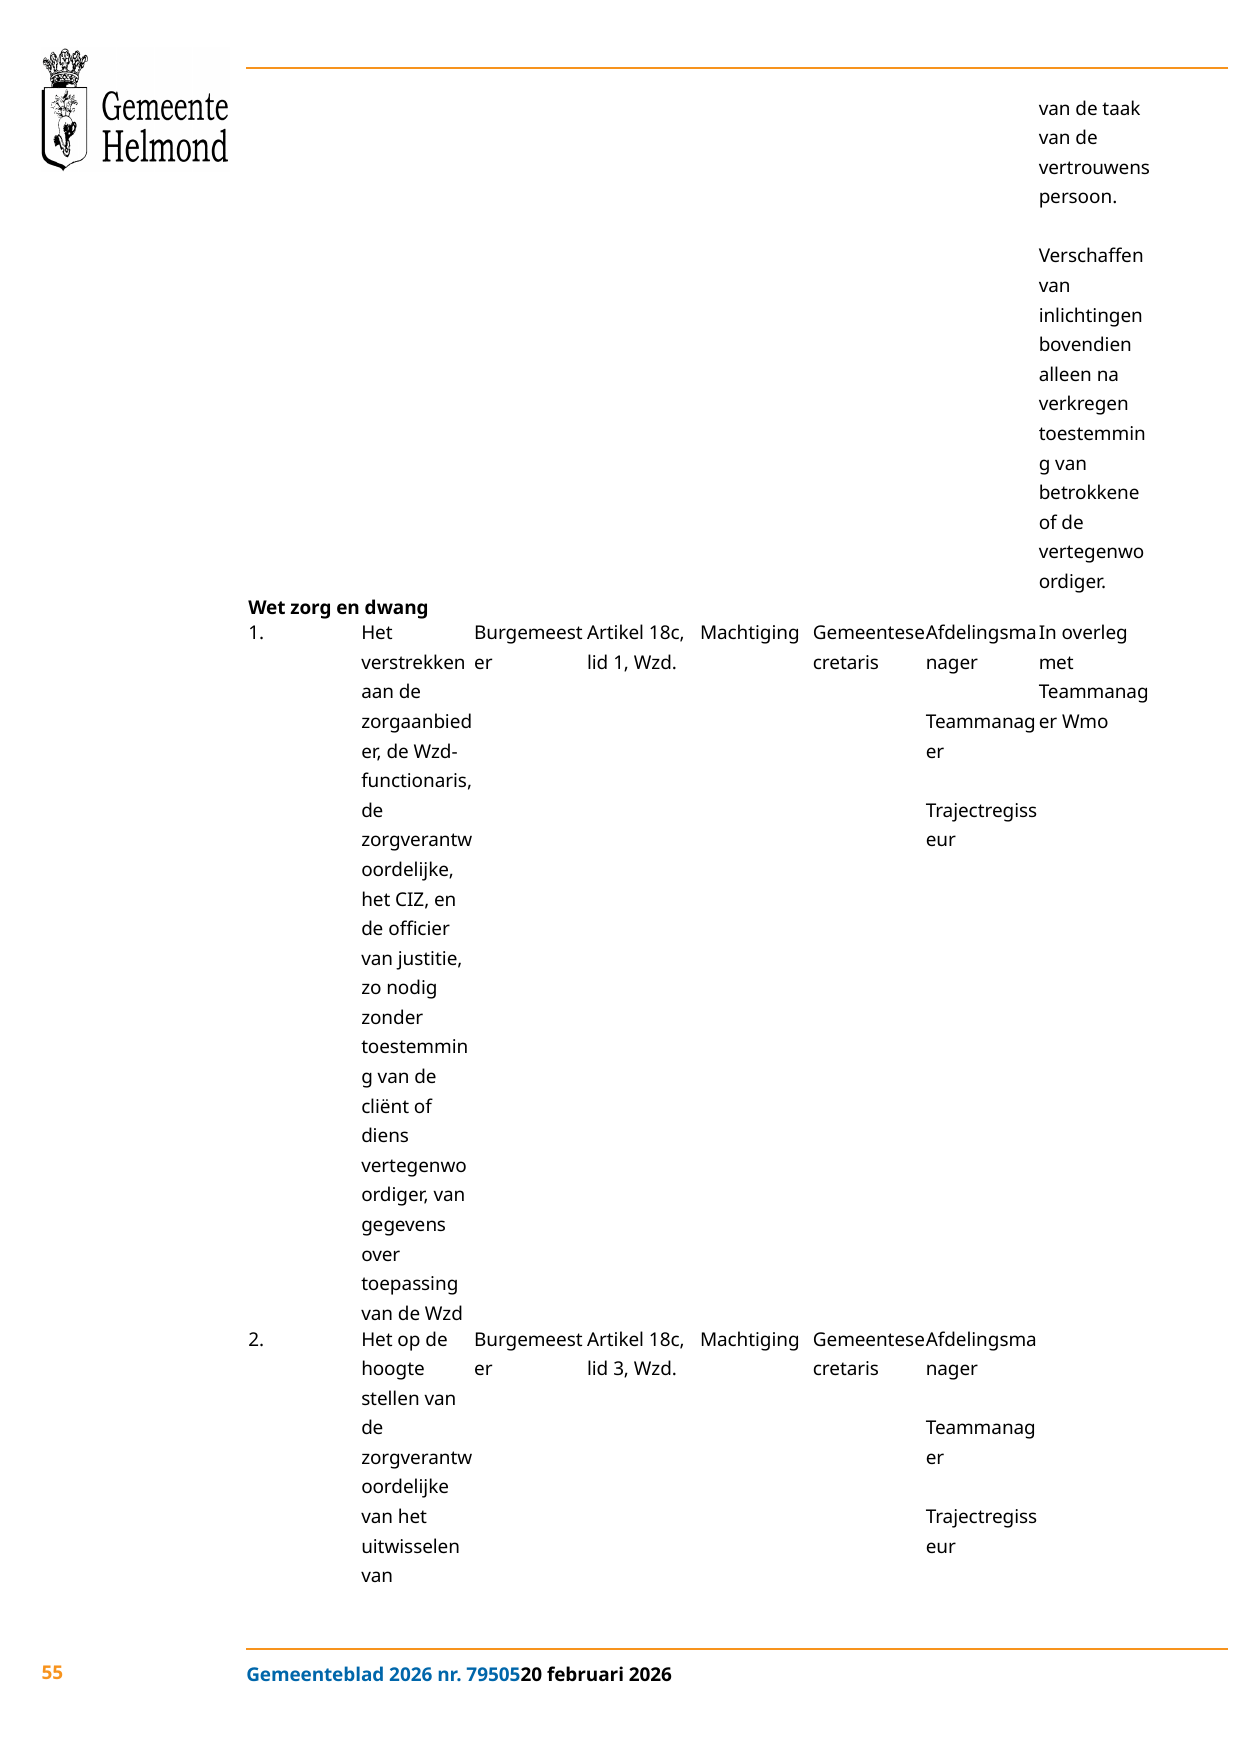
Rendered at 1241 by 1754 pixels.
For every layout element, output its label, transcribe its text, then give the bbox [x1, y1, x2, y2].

table_cell Wet zorg en dwang [248, 594, 1152, 619]
table_cell Machtiging [700, 620, 813, 1326]
table_cell [1039, 1326, 1152, 1588]
table_cell 1. [248, 620, 361, 1326]
table_cell [813, 95, 926, 594]
table_cell [700, 95, 813, 594]
table_cell Artikel 18c, lid 3, Wzd. [587, 1326, 700, 1588]
table_cell Burgemeester [474, 620, 587, 1326]
table_cell Artikel 18c, lid 1, Wzd. [587, 620, 700, 1326]
table_cell Machtiging [700, 1326, 813, 1588]
table_cell Gemeentesecretaris [813, 1326, 926, 1588]
table_cell [361, 95, 474, 594]
table_cell In overleg met Teammanager Wmo [1039, 620, 1152, 1326]
table_cell Het verstrekken aan de zorgaanbieder, de Wzd-functionaris, de zorgverantwoordelijke, het CIZ, en de officier van justitie, zo nodig zonder toestemming van de cliënt of diens vertegenwoordiger, van gegevens over toepassing van de Wzd [361, 620, 474, 1326]
table_cell [248, 95, 361, 594]
table_cell Afdelingsmanager Teammanager Trajectregisseur [926, 620, 1038, 1326]
table_cell Gemeentesecretaris [813, 620, 926, 1326]
table_cell 2. [248, 1326, 361, 1588]
table_cell Burgemeester [474, 1326, 587, 1588]
table_cell [926, 95, 1038, 594]
picture [41, 47, 231, 172]
table_cell van de taak van de vertrouwenspersoon. Verschaffen van inlichtingen bovendien alleen na verkregen toestemming van betrokkene of de vertegenwoordiger. [1039, 95, 1152, 594]
table_cell Afdelingsmanager Teammanager Trajectregisseur [926, 1326, 1038, 1588]
table_cell [587, 95, 700, 594]
table_cell [474, 95, 587, 594]
table_cell Het op de hoogte stellen van de zorgverantwoordelijke van het uitwisselen van [361, 1326, 474, 1588]
